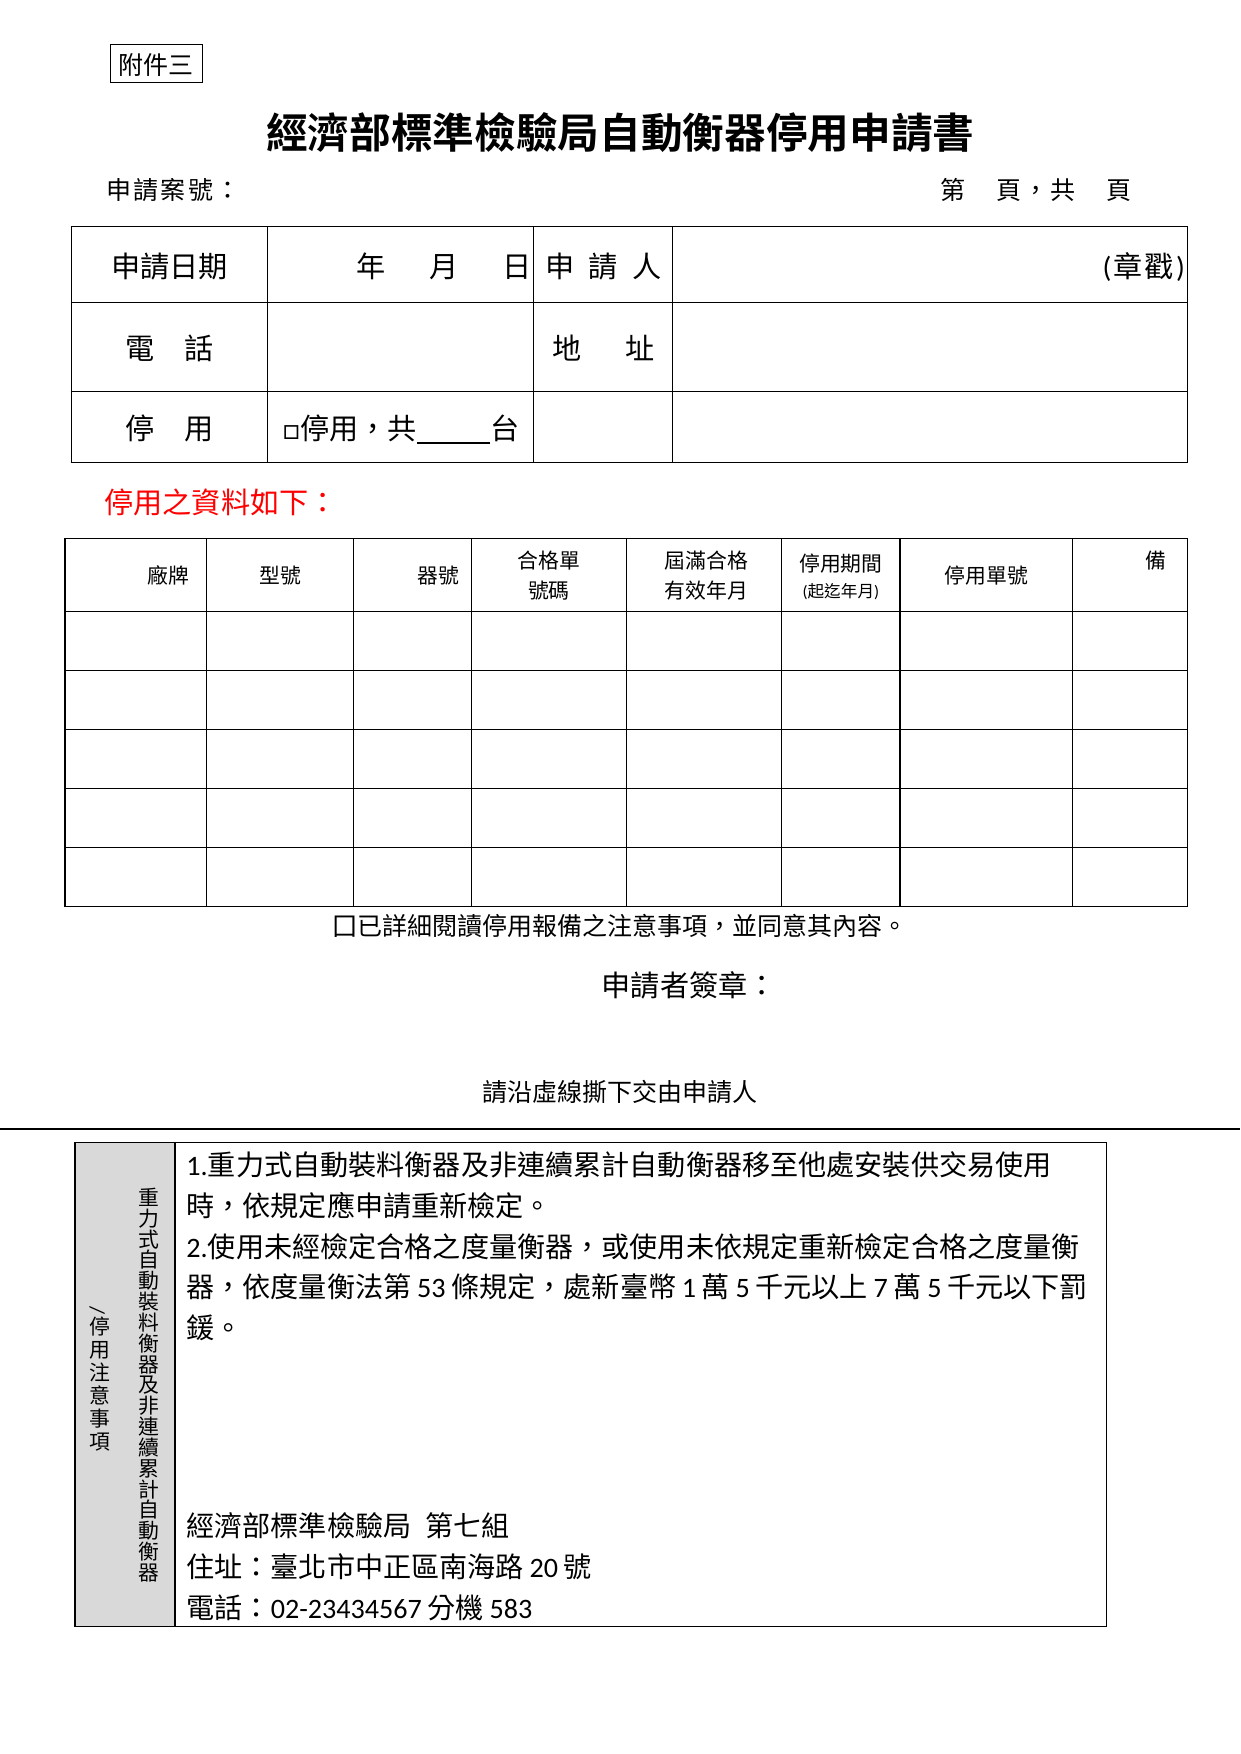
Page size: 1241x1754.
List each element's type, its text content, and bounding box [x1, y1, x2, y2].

table_cell 地 址 [534, 303, 672, 391]
table_cell [472, 789, 626, 847]
text 申請者簽章： [266, 963, 874, 1005]
subtitle 經濟部標準檢驗局自動衡器停用申請書 [75, 100, 1165, 160]
table_cell [207, 730, 353, 788]
table_cell [66, 848, 206, 906]
table_header 重力式自動裝料衡器及非連續累計自動衡器 /停用注意事項 [76, 1143, 174, 1626]
table_cell [354, 730, 471, 788]
table_header 年 月 日 [268, 227, 533, 302]
table_header 備註 [1073, 539, 1187, 611]
table_cell [472, 671, 626, 729]
table_cell [782, 671, 899, 729]
table_header 型號 [207, 539, 353, 611]
table_cell [901, 671, 1072, 729]
table_cell [901, 612, 1072, 669]
text 請沿虛線撕下交由申請人 [75, 1072, 1165, 1108]
table_cell □停用，共 台 [268, 392, 533, 462]
table_header 1.重力式自動裝料衡器及非連續累計自動衡器移至他處安裝供交易使用 時，依規定應申請重新檢定。 2.使用未經檢定合格之度量衡器，或使用未依規定重新檢定合格之度量衡器，依度量衡法第53條規定，處新臺幣1萬5千元以上7萬5千元以下罰鍰。 經濟部標準檢驗局 第七組 住址：臺北市中正區南海路20號 電話：02-23434567分機583 [176, 1143, 1106, 1626]
table_cell [1073, 789, 1187, 847]
table_cell [472, 612, 626, 669]
table_cell 停 用 [72, 392, 267, 462]
table_cell [66, 730, 206, 788]
table_cell [207, 612, 353, 669]
table_cell [207, 671, 353, 729]
table_cell [673, 303, 1187, 391]
table_cell [534, 392, 672, 462]
table_header 申 請 人 [534, 227, 672, 302]
table_cell [66, 612, 206, 669]
table_cell [354, 612, 471, 669]
table_cell [782, 612, 899, 669]
table_cell [627, 612, 781, 669]
table_cell [1073, 612, 1187, 669]
table_cell [673, 392, 1187, 462]
table_header (章戳) [673, 227, 1187, 302]
table_cell [354, 671, 471, 729]
table_cell [354, 789, 471, 847]
text 囗已詳細閱讀停用報備之注意事項，並同意其內容。 [75, 907, 1165, 943]
table_cell [472, 848, 626, 906]
table_header 廠牌 [66, 539, 206, 611]
table_cell [1073, 671, 1187, 729]
table_cell [66, 789, 206, 847]
table_cell [354, 848, 471, 906]
table_cell [901, 730, 1072, 788]
text 停用之資料如下： [75, 479, 1165, 522]
table_cell [782, 730, 899, 788]
table_cell [1073, 730, 1187, 788]
table_header 屆滿合格 有效年月 [627, 539, 781, 611]
table_header 器號 [354, 539, 471, 611]
table_cell [627, 789, 781, 847]
table_cell [782, 789, 899, 847]
table_cell [627, 730, 781, 788]
table_cell [207, 789, 353, 847]
table_cell [901, 789, 1072, 847]
table_cell [268, 303, 533, 391]
table_cell [901, 848, 1072, 906]
table_cell 電 話 [72, 303, 267, 391]
table_header 停用期間(起迄年月) [782, 539, 899, 611]
table_header 申請日期 [72, 227, 267, 302]
table_cell [627, 848, 781, 906]
table_cell [207, 848, 353, 906]
table_header 合格單 號碼 [472, 539, 626, 611]
table_cell [66, 671, 206, 729]
text 申請案號： 第 頁，共 頁 [75, 173, 1165, 206]
table_cell [1073, 848, 1187, 906]
table_header 停用單號 [901, 539, 1072, 611]
table_cell [627, 671, 781, 729]
table_cell [472, 730, 626, 788]
table_cell [782, 848, 899, 906]
